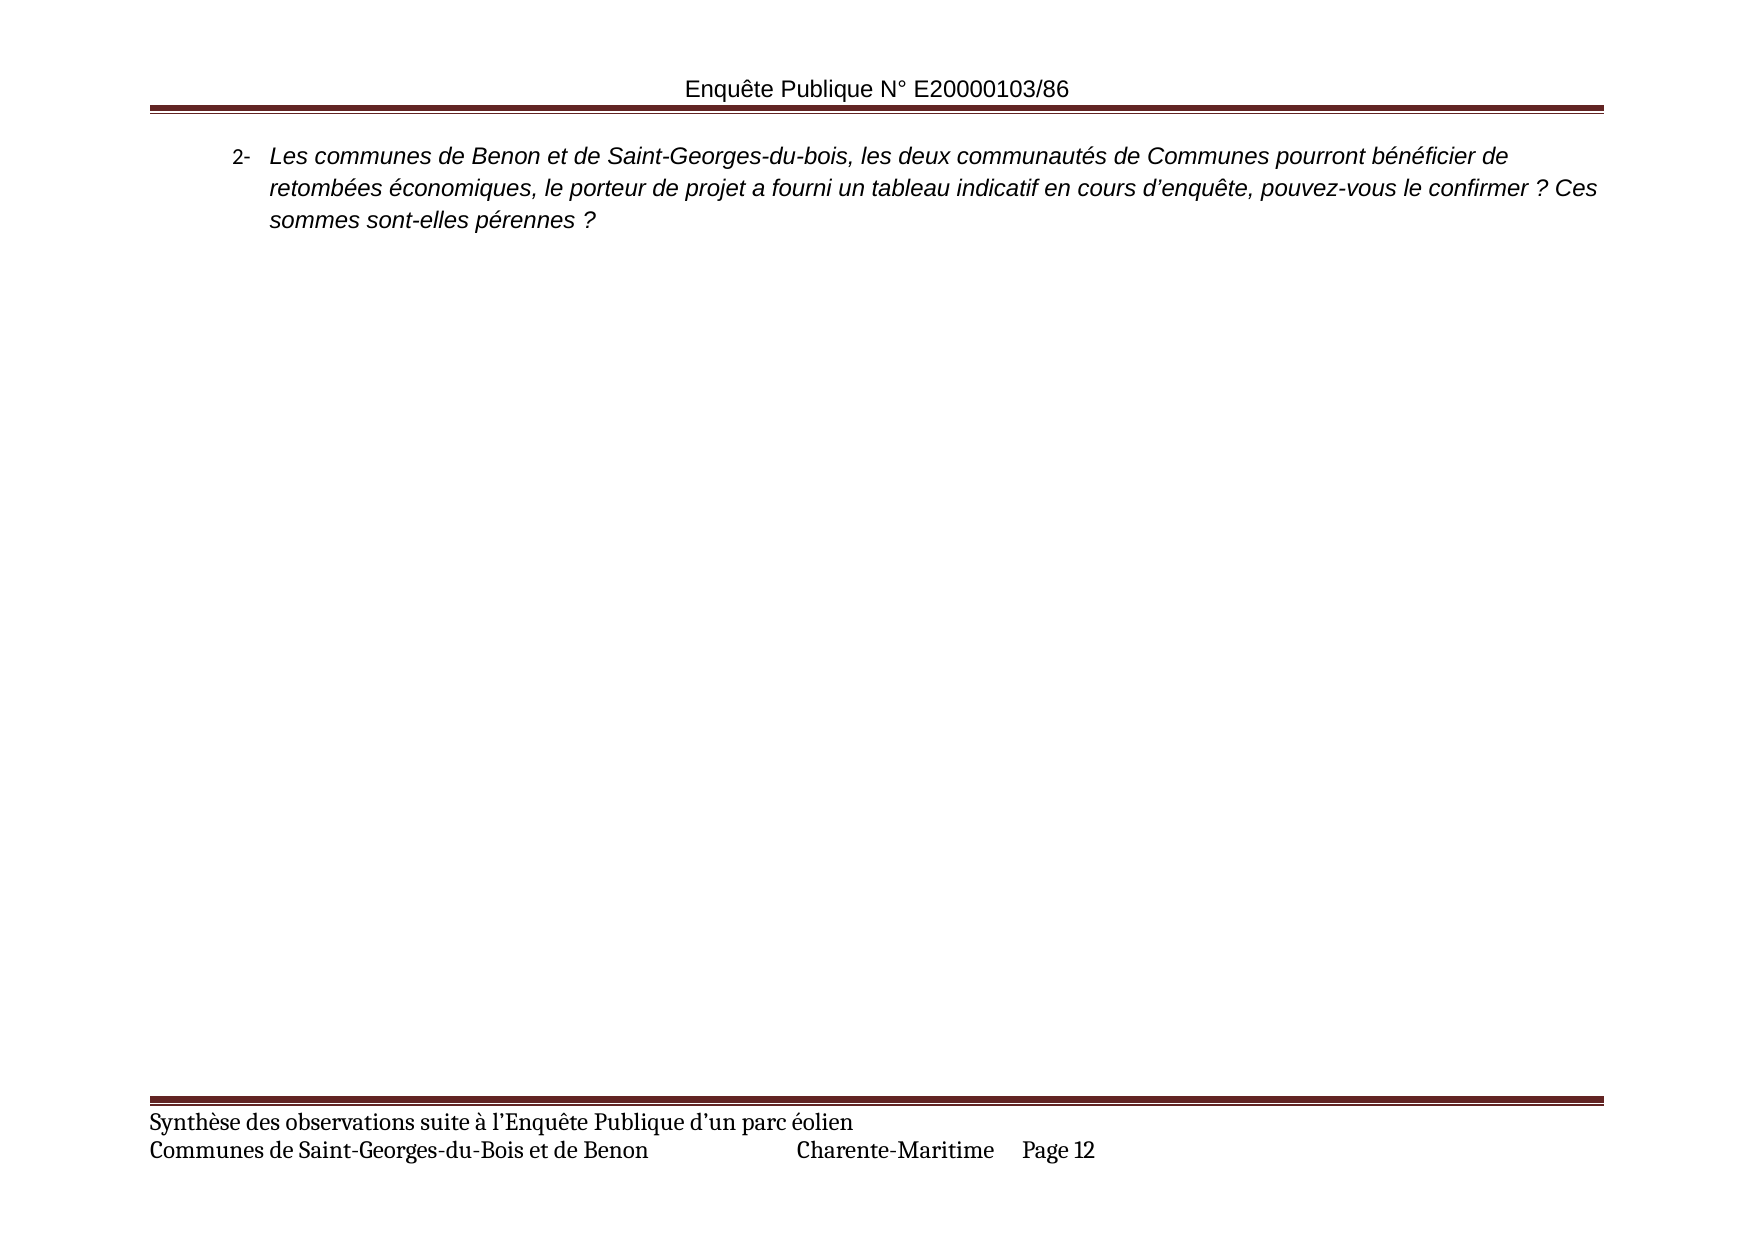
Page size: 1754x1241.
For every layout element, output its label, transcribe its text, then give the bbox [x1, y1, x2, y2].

list Les communes de Benon et de Saint-Georges-du-bois, les deux communautés de Communes pourront bénéficier de retombées économiques, le porteur de projet a fourni un tableau indicatif en cours d’enquête, pouvez-vous le confirmer ? Ces sommes sont-elles pérennes ? [232, 142, 1604, 234]
